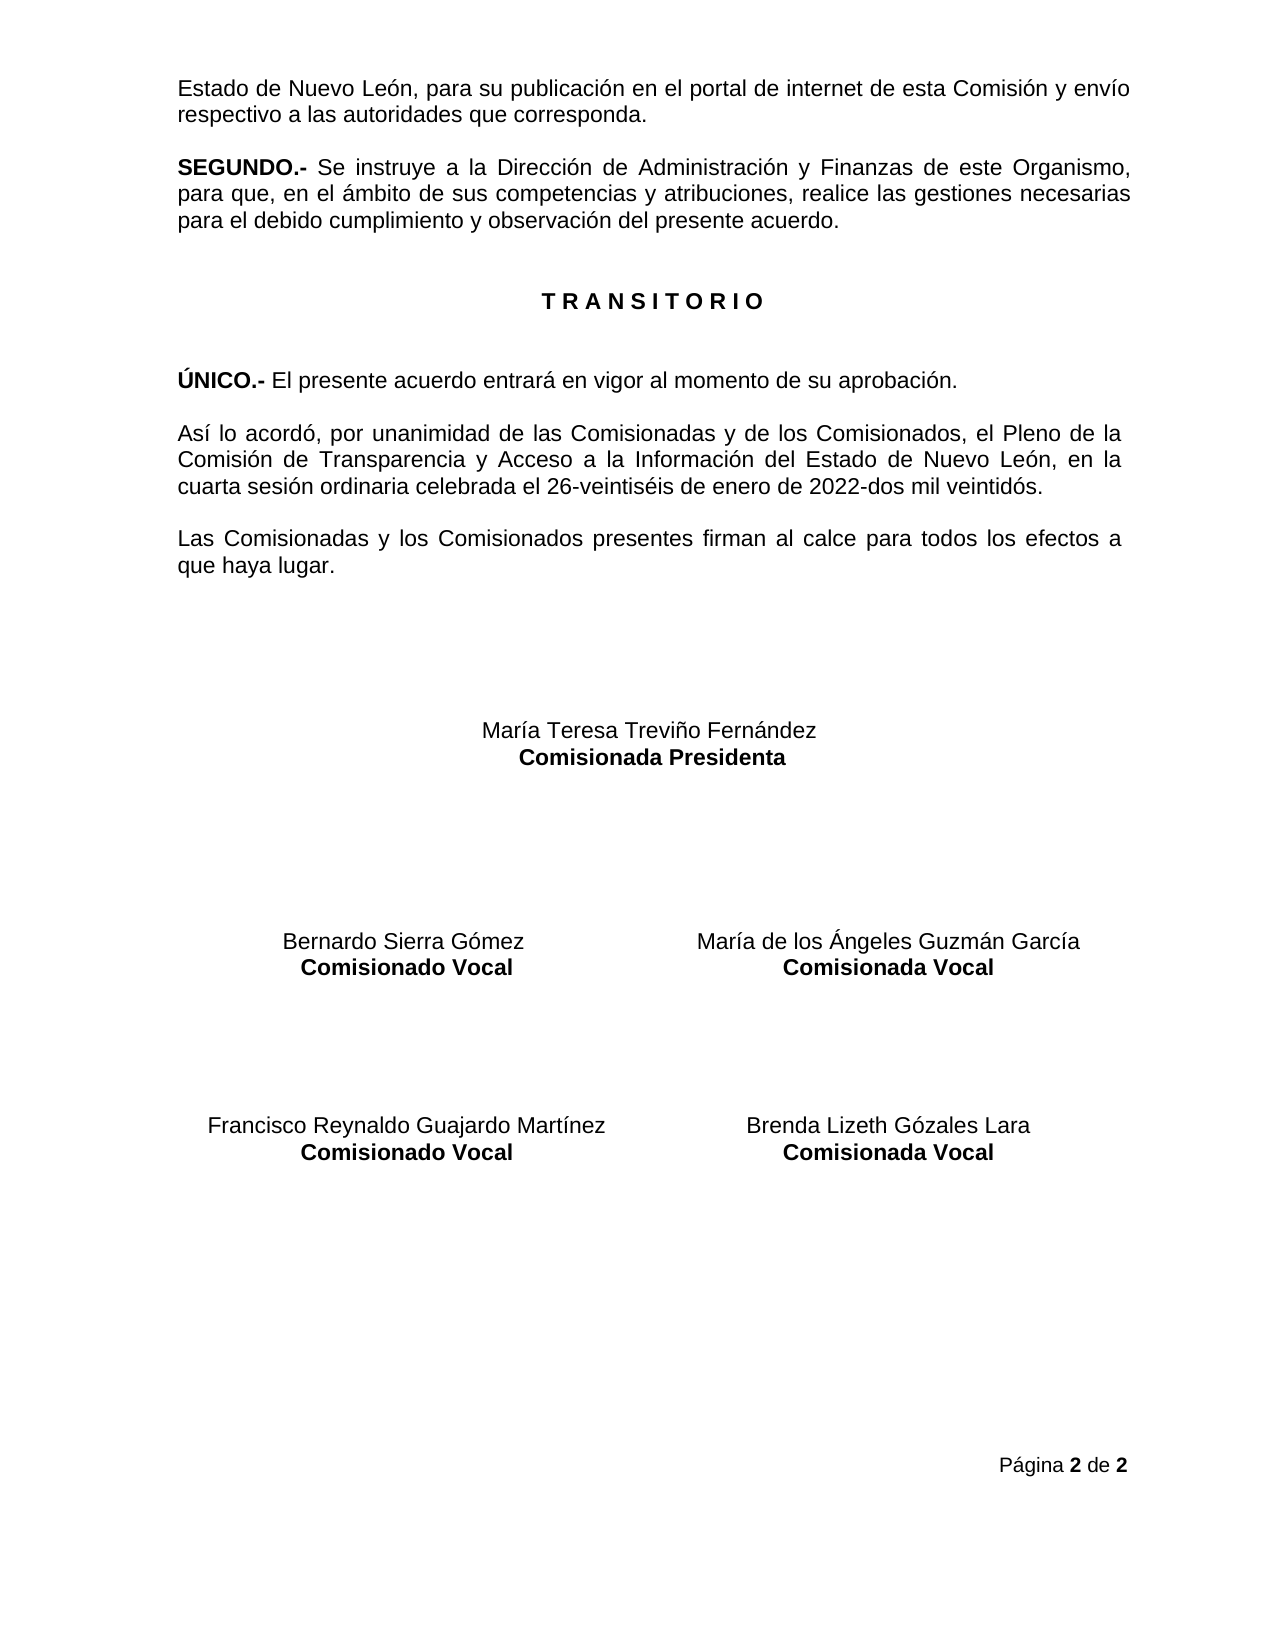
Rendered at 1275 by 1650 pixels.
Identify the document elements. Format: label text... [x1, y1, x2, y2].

text María Teresa Treviño Fernández [177, 717, 1127, 743]
text Comisionada Presidenta [177, 743, 1127, 770]
text SEGUNDO.- Se instruye a la Dirección de Administración y Finanzas de este Organismo, para que, en el ámbito de sus competencias y atribuciones, realice las gestiones necesarias para el debido cumplimiento y observación del presente acuerdo. [177, 154, 1131, 233]
text ÚNICO.- El presente acuerdo entrará en vigor al momento de su aprobación. [177, 367, 1127, 394]
text T R A N S I T O R I O [177, 288, 1127, 314]
table_header María de los Ángeles Guzmán García Comisionada Vocal [636, 928, 1141, 981]
table_cell Brenda Lizeth Gózales Lara Comisionada Vocal [636, 981, 1141, 1165]
text Las Comisionadas y los Comisionados presentes firman al calce para todos los efectos a que haya lugar. [177, 525, 1122, 578]
text Estado de Nuevo León, para su publicación en el portal de internet de esta Comisión y envío respectivo a las autoridades que corresponda. [177, 75, 1131, 128]
table_cell Francisco Reynaldo Guajardo Martínez Comisionado Vocal [177, 981, 636, 1165]
table_header Bernardo Sierra Gómez Comisionado Vocal [177, 928, 636, 981]
text Así lo acordó, por unanimidad de las Comisionadas y de los Comisionados, el Pleno de la Comisión de Transparencia y Acceso a la Información del Estado de Nuevo León, en la cuarta sesión ordinaria celebrada el 26-veintiséis de enero de 2022-dos mil veintidós. [177, 420, 1122, 499]
